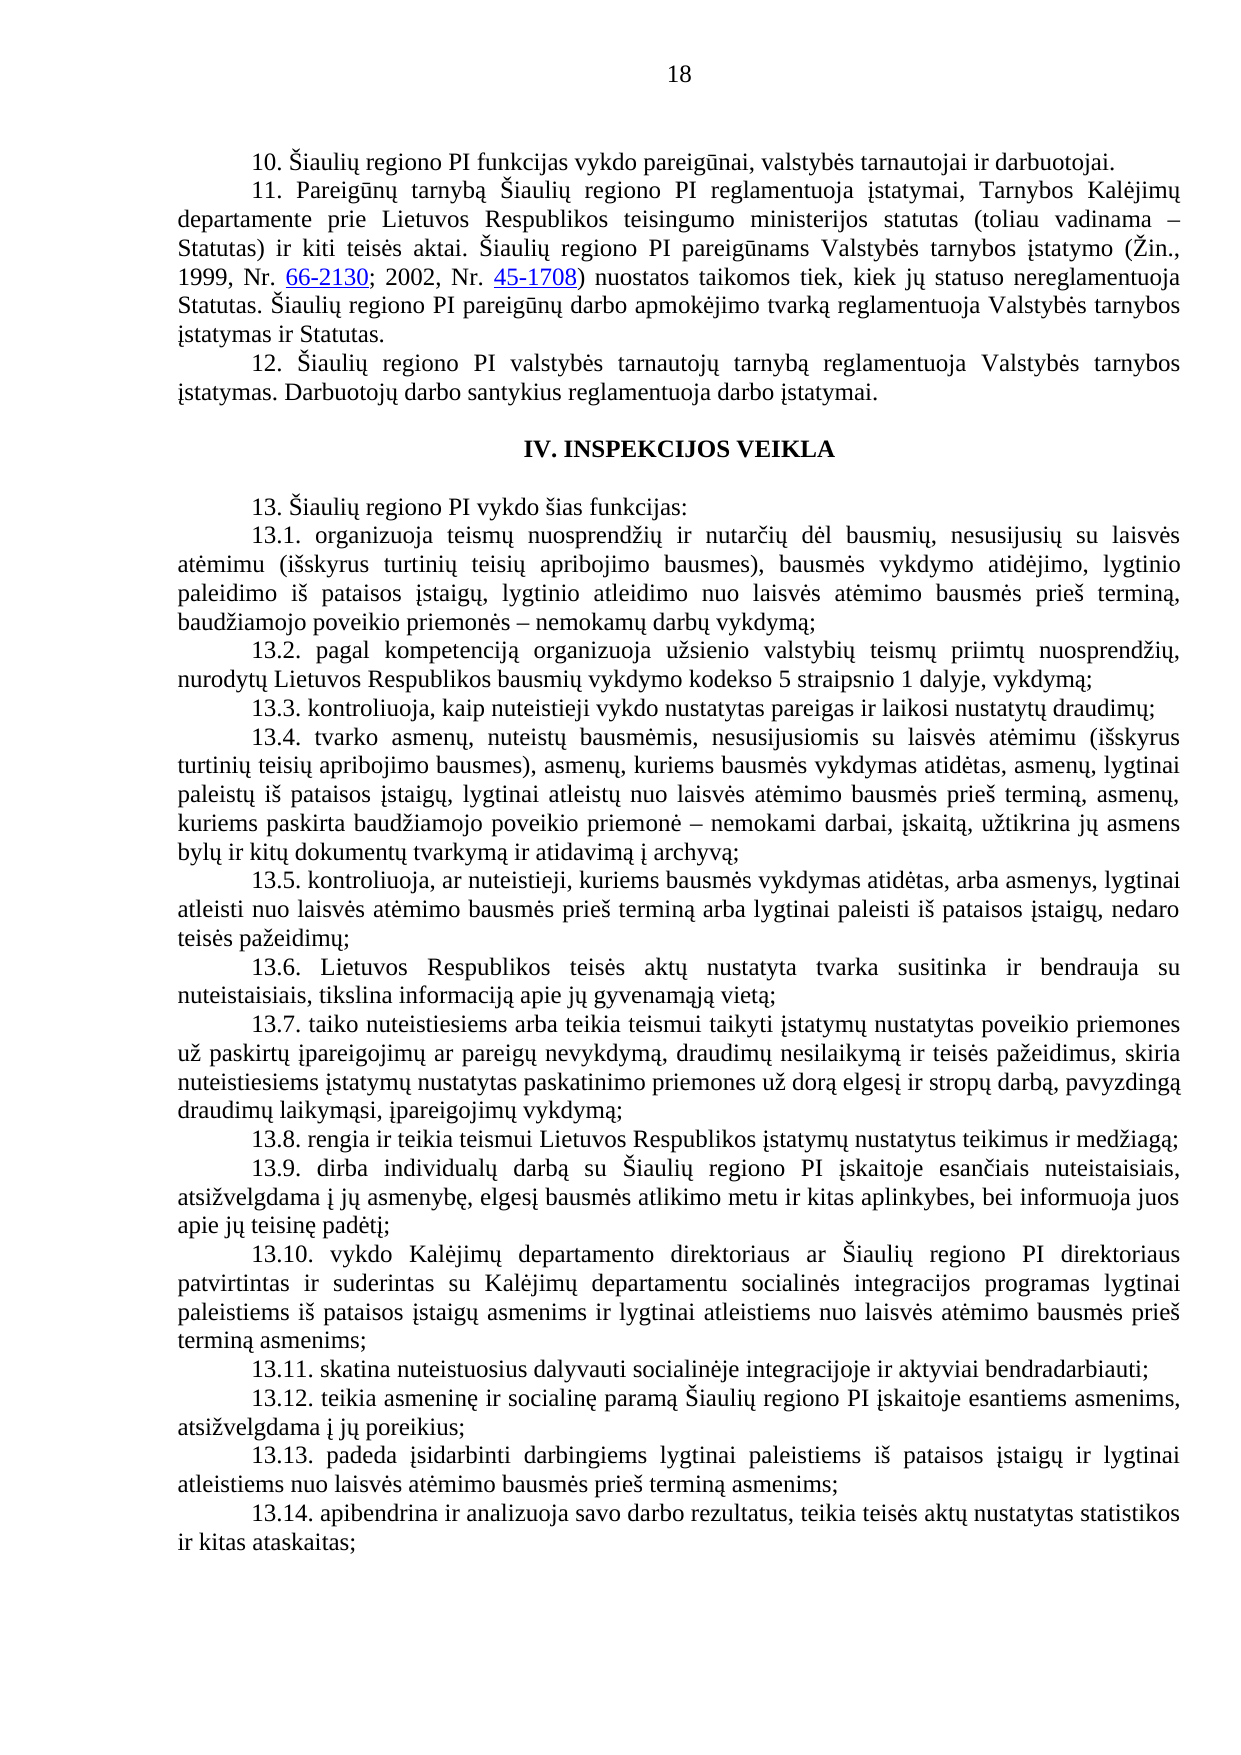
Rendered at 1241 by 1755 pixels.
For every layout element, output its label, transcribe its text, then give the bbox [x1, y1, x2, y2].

text 13.13. padeda įsidarbinti darbingiems lygtinai paleistiems iš pataisos įstaigų ir lygtinai atleistiems nuo laisvės atėmimo bausmės prieš terminą asmenims; [177, 1441, 1181, 1498]
text 13.4. tvarko asmenų, nuteistų bausmėmis, nesusijusiomis su laisvės atėmimu (išskyrus turtinių teisių apribojimo bausmes), asmenų, kuriems bausmės vykdymas atidėtas, asmenų, lygtinai paleistų iš pataisos įstaigų, lygtinai atleistų nuo laisvės atėmimo bausmės prieš terminą, asmenų, kuriems paskirta baudžiamojo poveikio priemonė – nemokami darbai, įskaitą, užtikrina jų asmens bylų ir kitų dokumentų tvarkymą ir atidavimą į archyvą; [177, 722, 1181, 866]
text 13.6. Lietuvos Respublikos teisės aktų nustatyta tvarka susitinka ir bendrauja su nuteistaisiais, tikslina informaciją apie jų gyvenamąją vietą; [177, 952, 1181, 1009]
text 13.1. organizuoja teismų nuosprendžių ir nutarčių dėl bausmių, nesusijusių su laisvės atėmimu (išskyrus turtinių teisių apribojimo bausmes), bausmės vykdymo atidėjimo, lygtinio paleidimo iš pataisos įstaigų, lygtinio atleidimo nuo laisvės atėmimo bausmės prieš terminą, baudžiamojo poveikio priemonės – nemokamų darbų vykdymą; [177, 521, 1181, 636]
text 13.5. kontroliuoja, ar nuteistieji, kuriems bausmės vykdymas atidėtas, arba asmenys, lygtinai atleisti nuo laisvės atėmimo bausmės prieš terminą arba lygtinai paleisti iš pataisos įstaigų, nedaro teisės pažeidimų; [177, 866, 1181, 952]
text 13.2. pagal kompetenciją organizuoja užsienio valstybių teismų priimtų nuosprendžių, nurodytų Lietuvos Respublikos bausmių vykdymo kodekso 5 straipsnio 1 dalyje, vykdymą; [177, 636, 1181, 693]
text 13.3. kontroliuoja, kaip nuteistieji vykdo nustatytas pareigas ir laikosi nustatytų draudimų; [177, 693, 1181, 722]
text 13.10. vykdo Kalėjimų departamento direktoriaus ar Šiaulių regiono PI direktoriaus patvirtintas ir suderintas su Kalėjimų departamentu socialinės integracijos programas lygtinai paleistiems iš pataisos įstaigų asmenims ir lygtinai atleistiems nuo laisvės atėmimo bausmės prieš terminą asmenims; [177, 1239, 1181, 1354]
text 13.9. dirba individualų darbą su Šiaulių regiono PI įskaitoje esančiais nuteistaisiais, atsižvelgdama į jų asmenybę, elgesį bausmės atlikimo metu ir kitas aplinkybes, bei informuoja juos apie jų teisinę padėtį; [177, 1153, 1181, 1239]
text 13.11. skatina nuteistuosius dalyvauti socialinėje integracijoje ir aktyviai bendradarbiauti; [177, 1354, 1181, 1383]
text 13. Šiaulių regiono PI vykdo šias funkcijas: [177, 492, 1181, 521]
text 13.7. taiko nuteistiesiems arba teikia teismui taikyti įstatymų nustatytas poveikio priemones už paskirtų įpareigojimų ar pareigų nevykdymą, draudimų nesilaikymą ir teisės pažeidimus, skiria nuteistiesiems įstatymų nustatytas paskatinimo priemones už dorą elgesį ir stropų darbą, pavyzdingą draudimų laikymąsi, įpareigojimų vykdymą; [177, 1009, 1181, 1124]
text 10. Šiaulių regiono PI funkcijas vykdo pareigūnai, valstybės tarnautojai ir darbuotojai. [177, 147, 1181, 176]
text 13.8. rengia ir teikia teismui Lietuvos Respublikos įstatymų nustatytus teikimus ir medžiagą; [177, 1124, 1181, 1153]
text 13.12. teikia asmeninę ir socialinę paramą Šiaulių regiono PI įskaitoje esantiems asmenims, atsižvelgdama į jų poreikius; [177, 1383, 1181, 1441]
text 13.14. apibendrina ir analizuoja savo darbo rezultatus, teikia teisės aktų nustatytas statistikos ir kitas ataskaitas; [177, 1498, 1181, 1556]
text 12. Šiaulių regiono PI valstybės tarnautojų tarnybą reglamentuoja Valstybės tarnybos įstatymas. Darbuotojų darbo santykius reglamentuoja darbo įstatymai. [177, 348, 1181, 406]
text IV. INSPEKCIJOS VEIKLA [177, 434, 1181, 463]
text 11. Pareigūnų tarnybą Šiaulių regiono PI reglamentuoja įstatymai, Tarnybos Kalėjimų departamente prie Lietuvos Respublikos teisingumo ministerijos statutas (toliau vadinama – Statutas) ir kiti teisės aktai. Šiaulių regiono PI pareigūnams Valstybės tarnybos įstatymo (Žin., 1999, Nr. 66-2130; 2002, Nr. 45-1708) nuostatos taikomos tiek, kiek jų statuso nereglamentuoja Statutas. Šiaulių regiono PI pareigūnų darbo apmokėjimo tvarką reglamentuoja Valstybės tarnybos įstatymas ir Statutas. [177, 176, 1181, 348]
